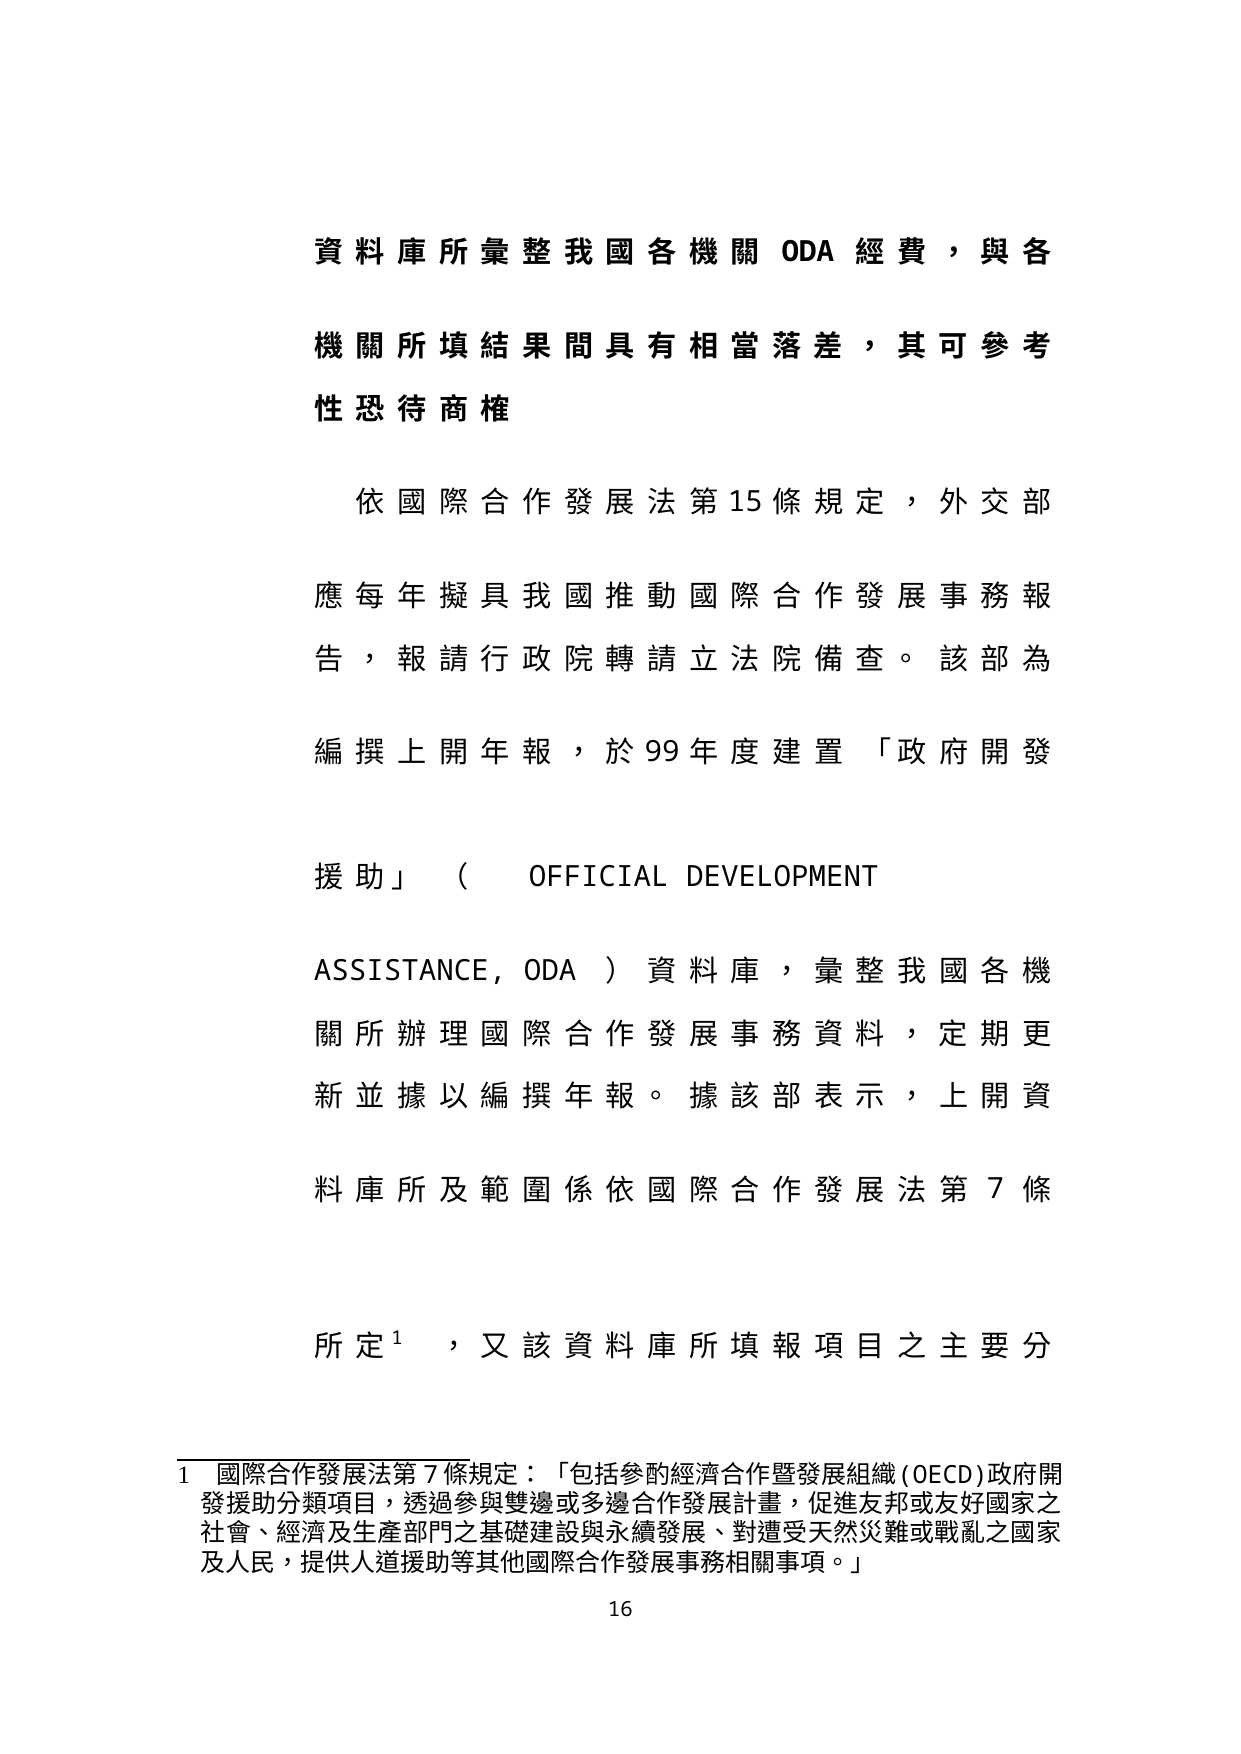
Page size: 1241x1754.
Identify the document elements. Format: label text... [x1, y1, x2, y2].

text 國際合作發展法第7條規定：「包括參酌經濟合作暨發展組織(OECD)政府開發援助分類項目，透過參與雙邊或多邊合作發展計畫，促進友邦或友好國家之社會、經濟及生產部門之基礎建設與永續發展、對遭受天然災難或戰亂之國家及人民，提供人道援助等其他國際合作發展事務相關事項。」 [177, 1460, 1063, 1577]
text 依國際合作發展法第15條規定，外交部應每年擬具我國推動國際合作發展事務報告，報請行政院轉請立法院備查。該部為編撰上開年報，於99年度建置「政府開發援助」（ OFFICIAL DEVELOPMENT ASSISTANCE, ODA ）資料庫，彙整我國各機關所辦理國際合作發展事務資料，定期更新並據以編撰年報。據該部表示，上開資料庫所及範圍係依國際合作發展法第7條所定，又該資料庫所填報項目之主要分 [271, 427, 1058, 1365]
text 資料庫所彙整我國各機關ODA經費，與各機關所填結果間具有相當落差，其可參考性恐待商榷 [242, 177, 1058, 427]
